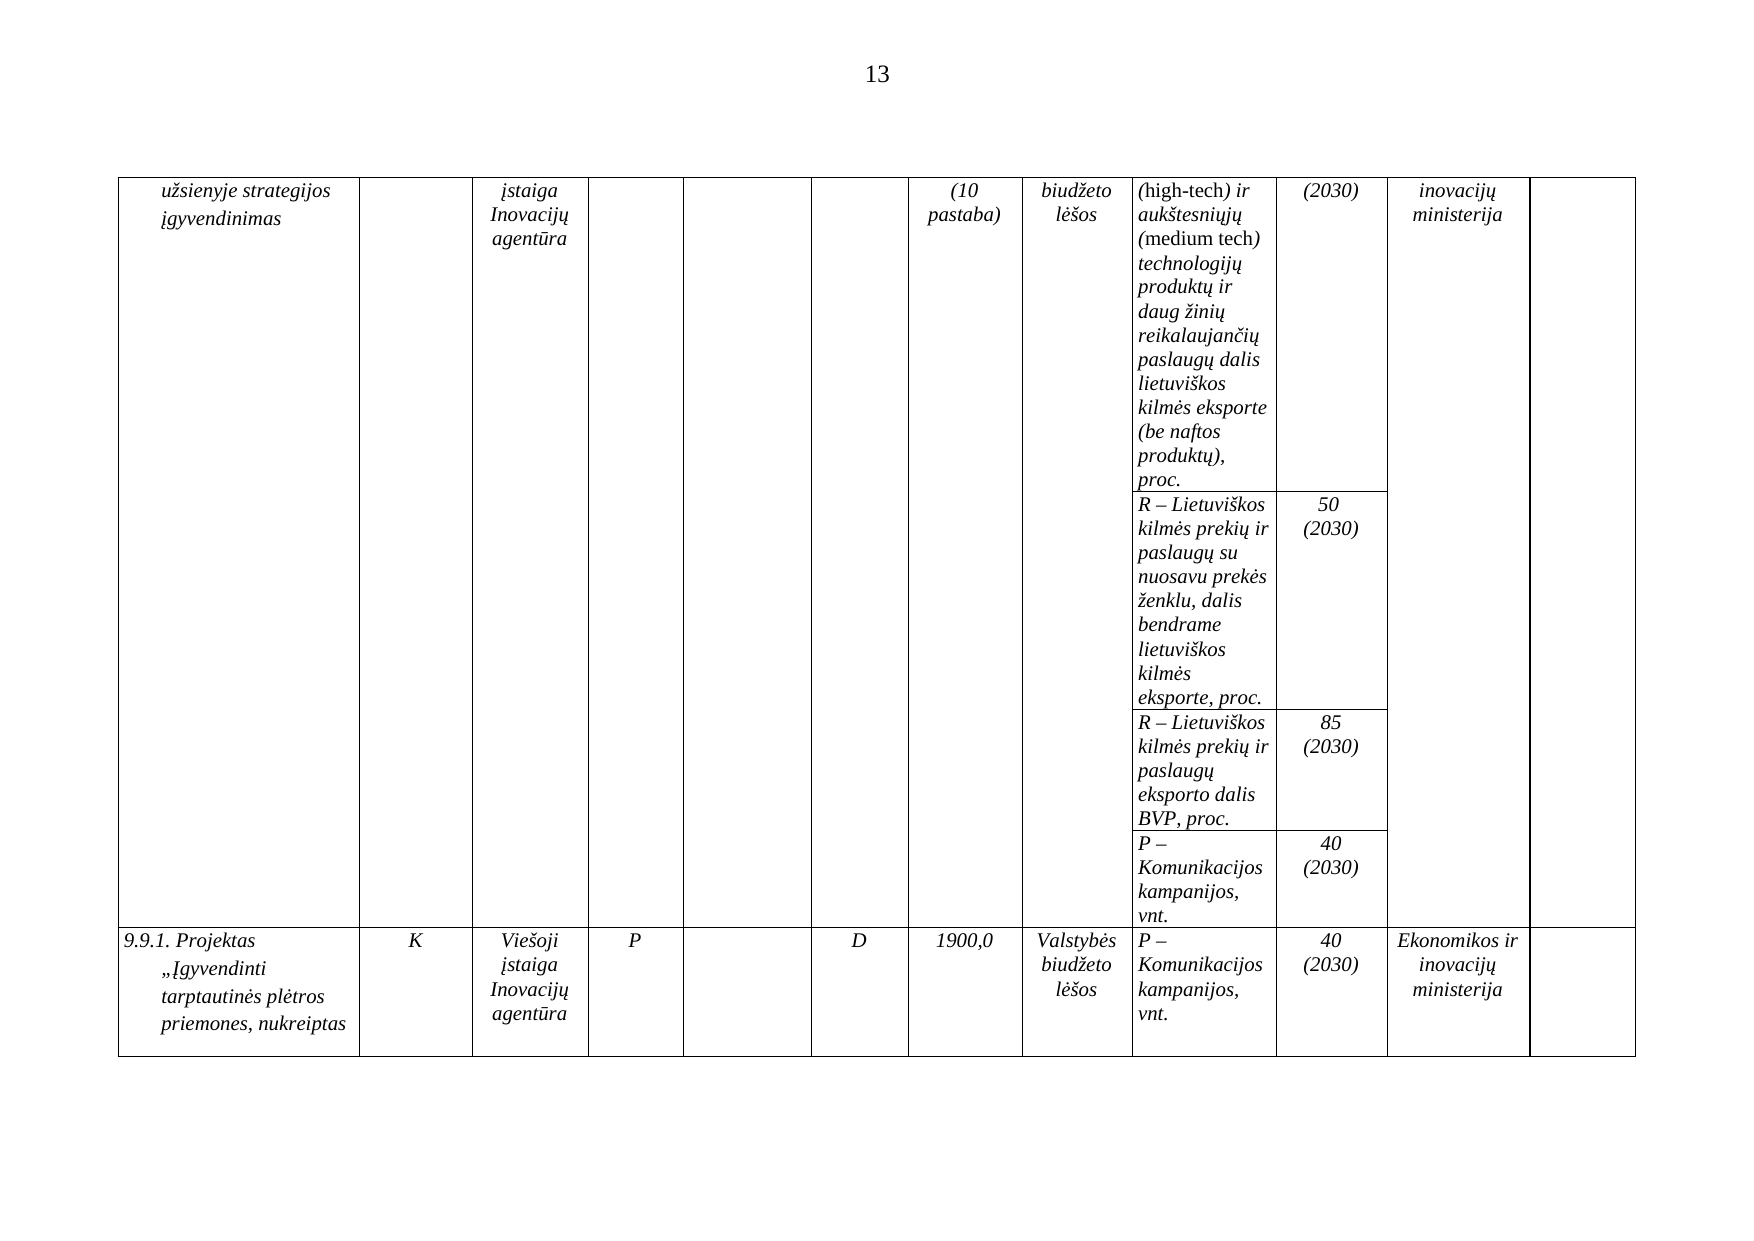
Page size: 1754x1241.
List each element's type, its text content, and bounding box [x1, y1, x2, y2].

table_cell R – Lietuviškos kilmės prekių ir paslaugų su nuosavu prekės ženklu, dalis bendrame lietuviškos kilmės eksporte, proc. [1133, 492, 1276, 709]
table_cell P [589, 928, 683, 1056]
table_cell (high-tech) ir aukštesniųjų (medium tech) technologijų produktų ir daug žinių reikalaujančių paslaugų dalis lietuviškos kilmės eksporte (be naftos produktų), proc. [1133, 178, 1276, 491]
table_cell (2030) [1277, 178, 1387, 491]
table_cell [1531, 928, 1635, 1056]
table_cell [812, 178, 908, 927]
table_cell įstaiga Inovacijų agentūra [473, 178, 588, 927]
table_cell R – Lietuviškos kilmės prekių ir paslaugų eksporto dalis BVP, proc. [1133, 710, 1276, 830]
table_cell Valstybės biudžeto lėšos [1023, 928, 1132, 1056]
table_cell P – Komunikacijos kampanijos, vnt. [1133, 928, 1276, 1056]
table_cell Ekonomikos ir inovacijų ministerija [1388, 928, 1529, 1056]
table_cell [589, 178, 683, 927]
table_cell inovacijų ministerija [1388, 178, 1529, 927]
table_cell P – Komunikacijos kampanijos, vnt. [1133, 831, 1276, 927]
table_cell užsienyje strategijos įgyvendinimas [119, 178, 359, 927]
table_cell biudžeto lėšos [1023, 178, 1132, 927]
table_cell 40 (2030) [1277, 831, 1387, 927]
table_cell 85 (2030) [1277, 710, 1387, 830]
table_cell 1900,0 [909, 928, 1022, 1056]
table_cell 9.9.1. Projektas „Įgyvendinti tarptautinės plėtros priemones, nukreiptas [119, 928, 359, 1056]
table_cell K [360, 928, 472, 1056]
table_cell - [1531, 178, 1635, 927]
table_cell Viešoji įstaiga Inovacijų agentūra [473, 928, 588, 1056]
table_cell D [812, 928, 908, 1056]
table_cell [684, 928, 811, 1056]
table_cell (10 pastaba) [909, 178, 1022, 927]
table_cell [360, 178, 472, 927]
table_cell [684, 178, 811, 927]
table_cell 40 (2030) [1277, 928, 1387, 1056]
table_cell 50 (2030) [1277, 492, 1387, 709]
